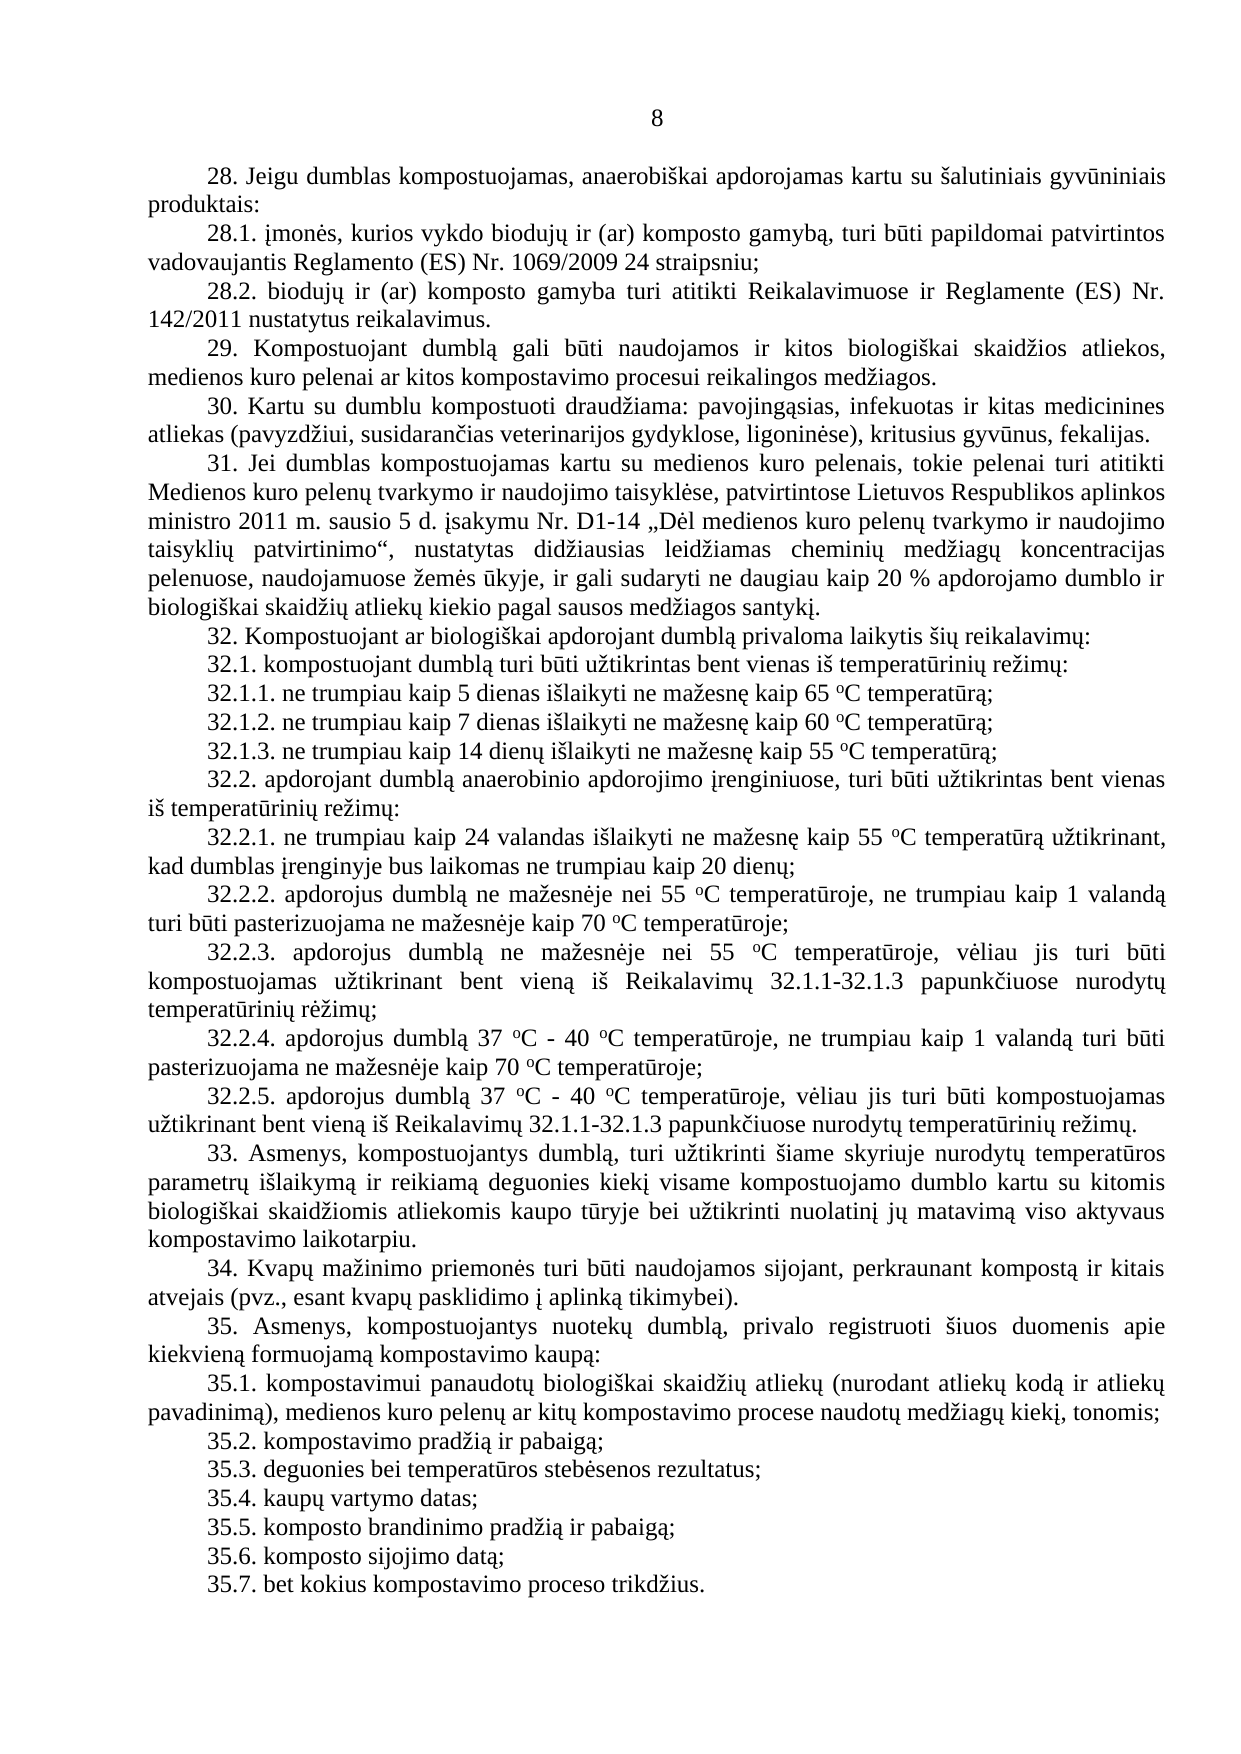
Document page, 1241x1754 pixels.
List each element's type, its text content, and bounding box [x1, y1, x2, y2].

text 28.2. biodujų ir (ar) komposto gamyba turi atitikti Reikalavimuose ir Reglamente (ES) Nr. 142/2011 nustatytus reikalavimus. [148, 276, 1166, 333]
text 29. Kompostuojant dumblą gali būti naudojamos ir kitos biologiškai skaidžios atliekos, medienos kuro pelenai ar kitos kompostavimo procesui reikalingos medžiagos. [148, 333, 1166, 391]
text 34. Kvapų mažinimo priemonės turi būti naudojamos sijojant, perkraunant kompostą ir kitais atvejais (pvz., esant kvapų pasklidimo į aplinką tikimybei). [148, 1253, 1166, 1311]
text 28.1. įmonės, kurios vykdo biodujų ir (ar) komposto gamybą, turi būti papildomai patvirtintos vadovaujantis Reglamento (ES) Nr. 1069/2009 24 straipsniu; [148, 218, 1166, 276]
text 32.1.3. ne trumpiau kaip 14 dienų išlaikyti ne mažesnę kaip 55 oC temperatūrą; [148, 736, 1166, 764]
text 32.2. apdorojant dumblą anaerobinio apdorojimo įrenginiuose, turi būti užtikrintas bent vienas iš temperatūrinių režimų: [148, 764, 1166, 822]
text 32. Kompostuojant ar biologiškai apdorojant dumblą privaloma laikytis šių reikalavimų: [148, 621, 1166, 649]
text 32.2.4. apdorojus dumblą 37 oC - 40 oC temperatūroje, ne trumpiau kaip 1 valandą turi būti pasterizuojama ne mažesnėje kaip 70 oC temperatūroje; [148, 1023, 1166, 1081]
text 32.2.2. apdorojus dumblą ne mažesnėje nei 55 oC temperatūroje, ne trumpiau kaip 1 valandą turi būti pasterizuojama ne mažesnėje kaip 70 oC temperatūroje; [148, 879, 1166, 937]
text 33. Asmenys, kompostuojantys dumblą, turi užtikrinti šiame skyriuje nurodytų temperatūros parametrų išlaikymą ir reikiamą deguonies kiekį visame kompostuojamo dumblo kartu su kitomis biologiškai skaidžiomis atliekomis kaupo tūryje bei užtikrinti nuolatinį jų matavimą viso aktyvaus kompostavimo laikotarpiu. [148, 1138, 1166, 1253]
text 32.1.2. ne trumpiau kaip 7 dienas išlaikyti ne mažesnę kaip 60 oC temperatūrą; [148, 707, 1166, 736]
text 32.2.5. apdorojus dumblą 37 oC - 40 oC temperatūroje, vėliau jis turi būti kompostuojamas užtikrinant bent vieną iš Reikalavimų 32.1.1-32.1.3 papunkčiuose nurodytų temperatūrinių režimų. [148, 1081, 1166, 1138]
text 35.7. bet kokius kompostavimo proceso trikdžius. [148, 1569, 1166, 1598]
text 35.4. kaupų vartymo datas; [148, 1483, 1166, 1512]
text 32.2.3. apdorojus dumblą ne mažesnėje nei 55 oC temperatūroje, vėliau jis turi būti kompostuojamas užtikrinant bent vieną iš Reikalavimų 32.1.1-32.1.3 papunkčiuose nurodytų temperatūrinių rėžimų; [148, 937, 1166, 1023]
text 35.5. komposto brandinimo pradžią ir pabaigą; [148, 1512, 1166, 1541]
text 35.2. kompostavimo pradžią ir pabaigą; [148, 1426, 1166, 1454]
text 35.1. kompostavimui panaudotų biologiškai skaidžių atliekų (nurodant atliekų kodą ir atliekų pavadinimą), medienos kuro pelenų ar kitų kompostavimo procese naudotų medžiagų kiekį, tonomis; [148, 1368, 1166, 1426]
text 35.3. deguonies bei temperatūros stebėsenos rezultatus; [148, 1454, 1166, 1483]
text 35.6. komposto sijojimo datą; [148, 1541, 1166, 1569]
text 31. Jei dumblas kompostuojamas kartu su medienos kuro pelenais, tokie pelenai turi atitikti Medienos kuro pelenų tvarkymo ir naudojimo taisyklėse, patvirtintose Lietuvos Respublikos aplinkos ministro 2011 m. sausio 5 d. įsakymu Nr. D1-14 „Dėl medienos kuro pelenų tvarkymo ir naudojimo taisyklių patvirtinimo“, nustatytas didžiausias leidžiamas cheminių medžiagų koncentracijas pelenuose, naudojamuose žemės ūkyje, ir gali sudaryti ne daugiau kaip 20 % apdorojamo dumblo ir biologiškai skaidžių atliekų kiekio pagal sausos medžiagos santykį. [148, 448, 1166, 621]
text 32.1.1. ne trumpiau kaip 5 dienas išlaikyti ne mažesnę kaip 65 oC temperatūrą; [148, 678, 1166, 707]
text 32.2.1. ne trumpiau kaip 24 valandas išlaikyti ne mažesnę kaip 55 oC temperatūrą užtikrinant, kad dumblas įrenginyje bus laikomas ne trumpiau kaip 20 dienų; [148, 822, 1166, 879]
text 28. Jeigu dumblas kompostuojamas, anaerobiškai apdorojamas kartu su šalutiniais gyvūniniais produktais: [148, 161, 1166, 218]
text 32.1. kompostuojant dumblą turi būti užtikrintas bent vienas iš temperatūrinių režimų: [148, 649, 1166, 678]
text 30. Kartu su dumblu kompostuoti draudžiama: pavojingąsias, infekuotas ir kitas medicinines atliekas (pavyzdžiui, susidarančias veterinarijos gydyklose, ligoninėse), kritusius gyvūnus, fekalijas. [148, 391, 1166, 448]
text 35. Asmenys, kompostuojantys nuotekų dumblą, privalo registruoti šiuos duomenis apie kiekvieną formuojamą kompostavimo kaupą: [148, 1311, 1166, 1368]
